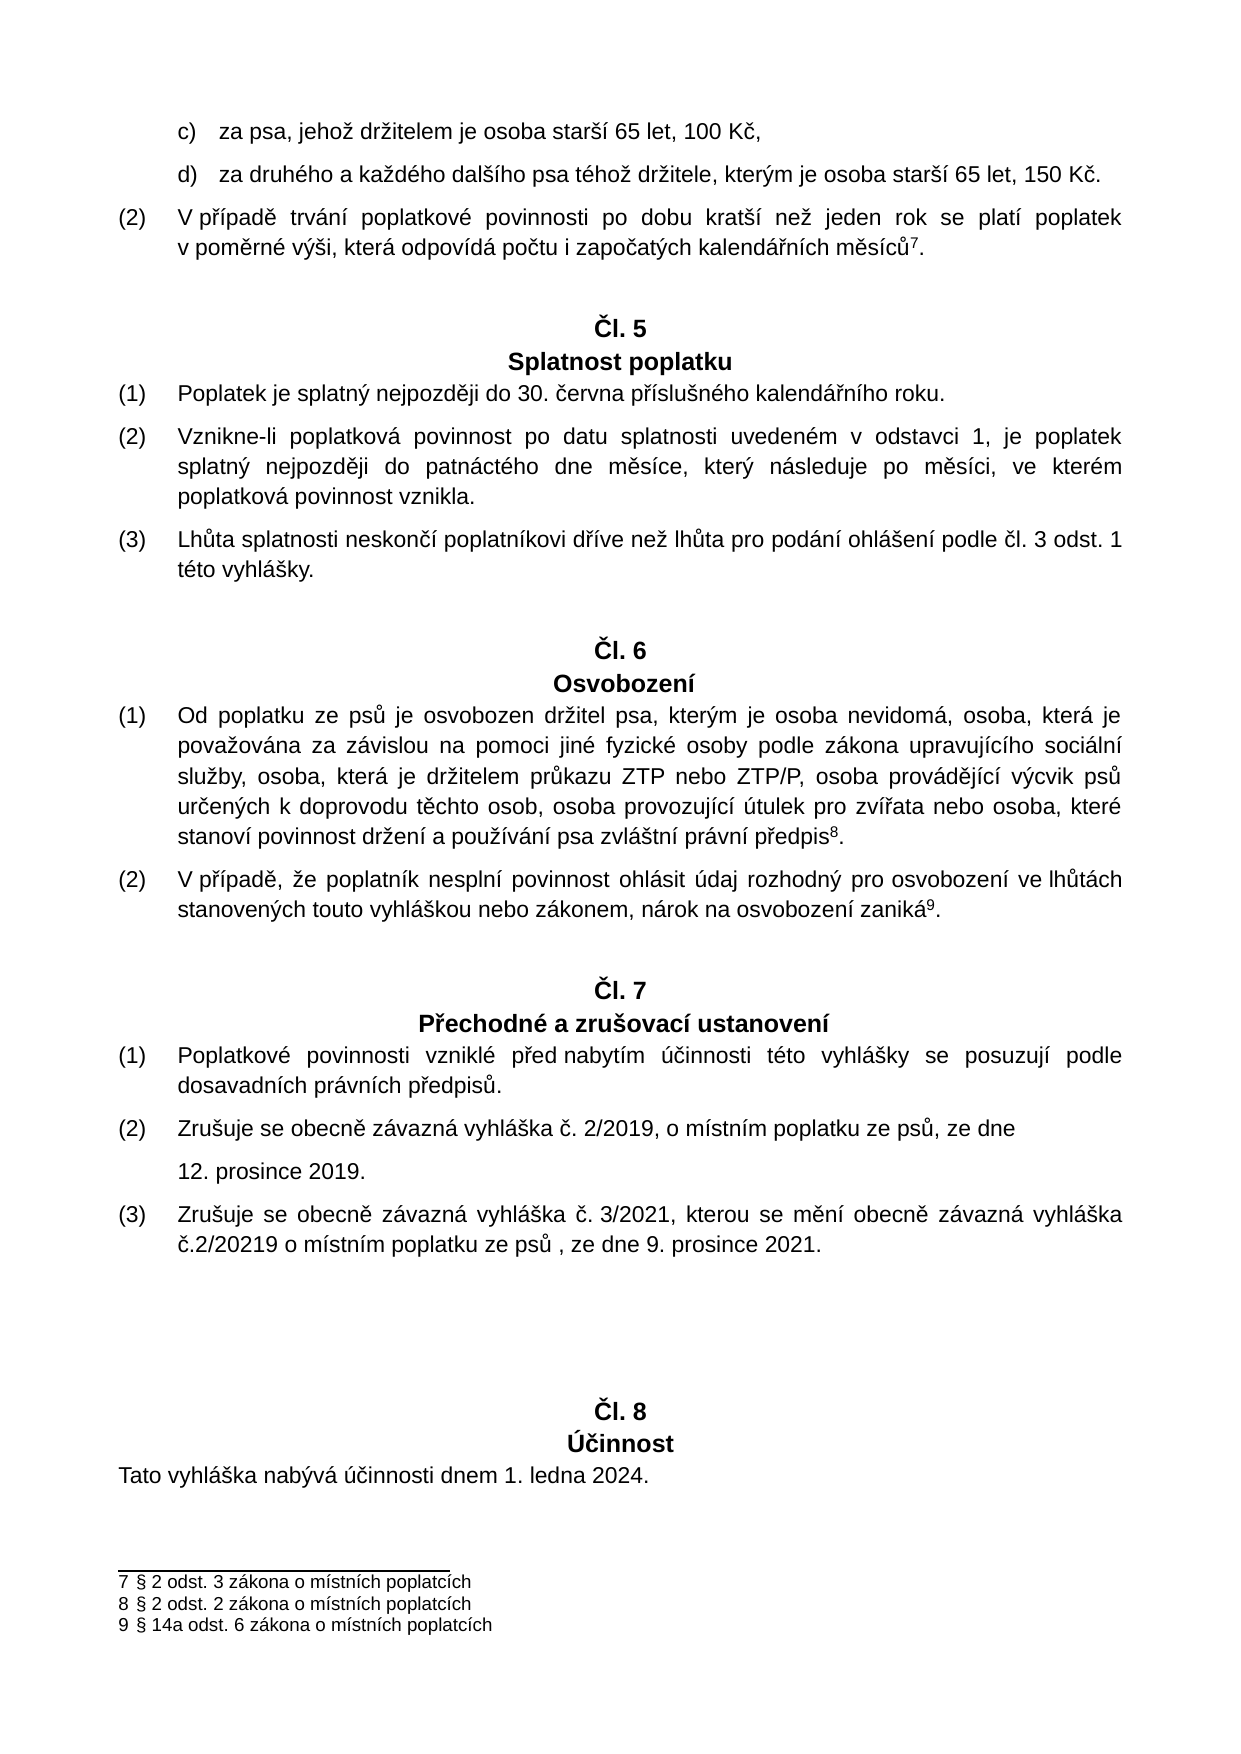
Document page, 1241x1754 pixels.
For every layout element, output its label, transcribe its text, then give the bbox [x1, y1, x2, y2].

list Poplatkové povinnosti vzniklé před nabytím účinnosti této vyhlášky se posuzují podle dosavadních právních předpisů. [118, 1042, 1122, 1099]
list § 2 odst. 2 zákona o místních poplatcích [118, 1592, 1122, 1614]
list § 14a odst. 6 zákona o místních poplatcích [118, 1614, 1122, 1635]
list Vznikne-li poplatková povinnost po datu splatnosti uvedeném v odstavci 1, je poplatek splatný nejpozději do patnáctého dne měsíce, který následuje po měsíci, ve kterém poplatková povinnost vznikla. [118, 423, 1122, 509]
list za druhého a každého dalšího psa téhož držitele, kterým je osoba starší 65 let, 150 Kč. [177, 161, 1122, 187]
list Zrušuje se obecně závazná vyhláška č. 2/2019, o místním poplatku ze psů, ze dne [118, 1115, 1122, 1142]
list Poplatek je splatný nejpozději do 30. června příslušného kalendářního roku. [118, 380, 1122, 406]
subtitle Čl. 8 Účinnost [118, 1396, 1122, 1458]
list § 2 odst. 3 zákona o místních poplatcích [118, 1571, 1122, 1592]
subtitle Čl. 7 Přechodné a zrušovací ustanovení [118, 976, 1122, 1038]
subtitle Čl. 5 Splatnost poplatku [118, 314, 1122, 376]
list V případě trvání poplatkové povinnosti po dobu kratší než jeden rok se platí poplatek v poměrné výši, která odpovídá počtu i započatých kalendářních měsíců. [118, 203, 1122, 260]
list Od poplatku ze psů je osvobozen držitel psa, kterým je osoba nevidomá, osoba, která je považována za závislou na pomoci jiné fyzické osoby podle zákona upravujícího sociální služby, osoba, která je držitelem průkazu ZTP nebo ZTP/P, osoba provádějící výcvik psů určených k doprovodu těchto osob, osoba provozující útulek pro zvířata nebo osoba, které stanoví povinnost držení a používání psa zvláštní právní předpis. [118, 702, 1122, 849]
text Tato vyhláška nabývá účinnosti dnem 1. ledna 2024. [118, 1462, 1122, 1489]
subtitle Čl. 6 Osvobození [118, 636, 1122, 698]
list Zrušuje se obecně závazná vyhláška č. 3/2021, kterou se mění obecně závazná vyhláška č.2/20219 o místním poplatku ze psů , ze dne 9. prosince 2021. [118, 1201, 1122, 1257]
list V případě, že poplatník nesplní povinnost ohlásit údaj rozhodný pro osvobození ve lhůtách stanovených touto vyhláškou nebo zákonem, nárok na osvobození zaniká. [118, 866, 1122, 922]
text 12. prosince 2019. [177, 1158, 1122, 1184]
list za psa, jehož držitelem je osoba starší 65 let, 100 Kč, [177, 118, 1122, 144]
list Lhůta splatnosti neskončí poplatníkovi dříve než lhůta pro podání ohlášení podle čl. 3 odst. 1 této vyhlášky. [118, 526, 1122, 582]
